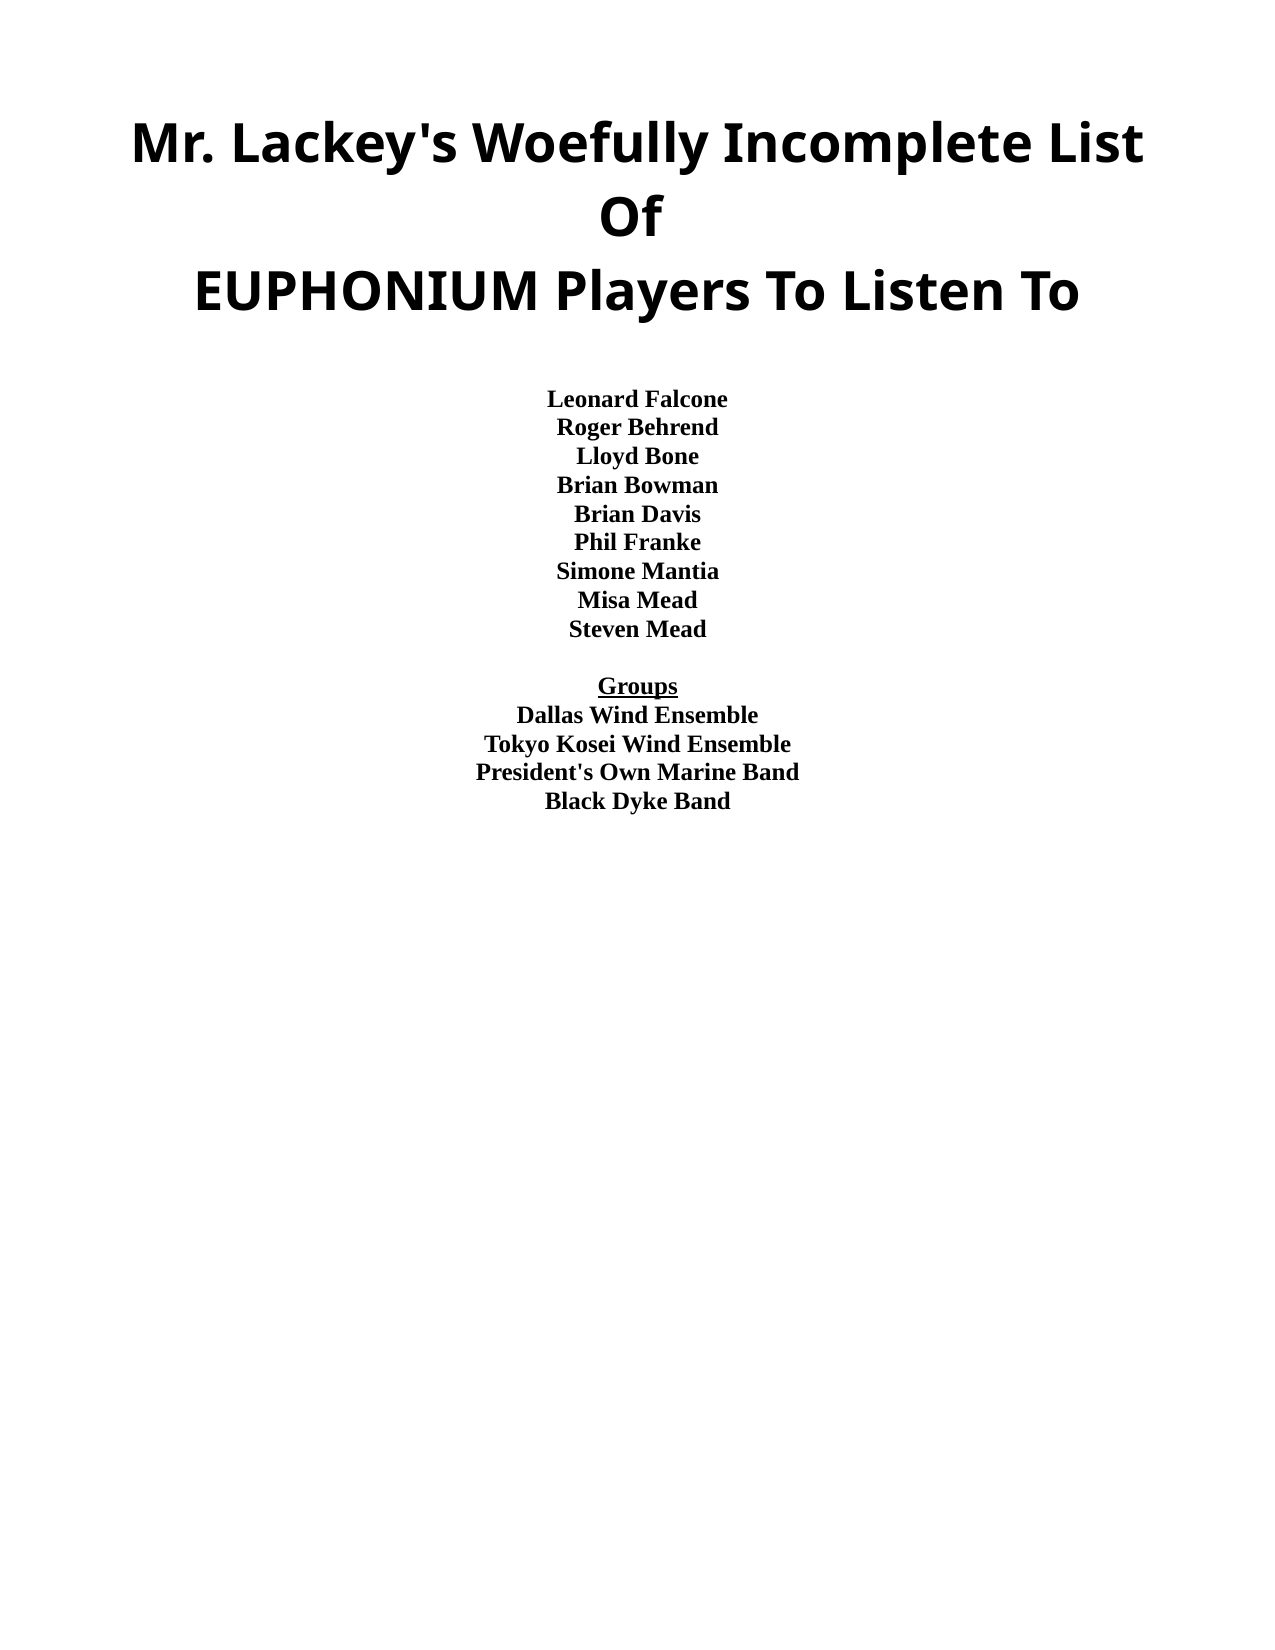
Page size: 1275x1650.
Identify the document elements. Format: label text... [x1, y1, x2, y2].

text Leonard Falcone [105, 384, 1170, 412]
title Mr. Lackey's Woefully Incomplete List [105, 105, 1170, 179]
text Brian Bowman [105, 470, 1170, 499]
title EUPHONIUM Players To Listen To [105, 252, 1170, 326]
text Misa Mead [105, 585, 1170, 614]
text Dallas Wind Ensemble [105, 700, 1170, 729]
text President's Own Marine Band [105, 757, 1170, 786]
text Lloyd Bone [105, 441, 1170, 470]
text Phil Franke [105, 527, 1170, 556]
text Steven Mead [105, 614, 1170, 642]
text Brian Davis [105, 499, 1170, 527]
text Roger Behrend [105, 412, 1170, 441]
text Simone Mantia [105, 556, 1170, 585]
text Black Dyke Band [105, 786, 1170, 815]
text Groups [105, 671, 1170, 700]
text Tokyo Kosei Wind Ensemble [105, 729, 1170, 757]
title Of [105, 179, 1170, 252]
